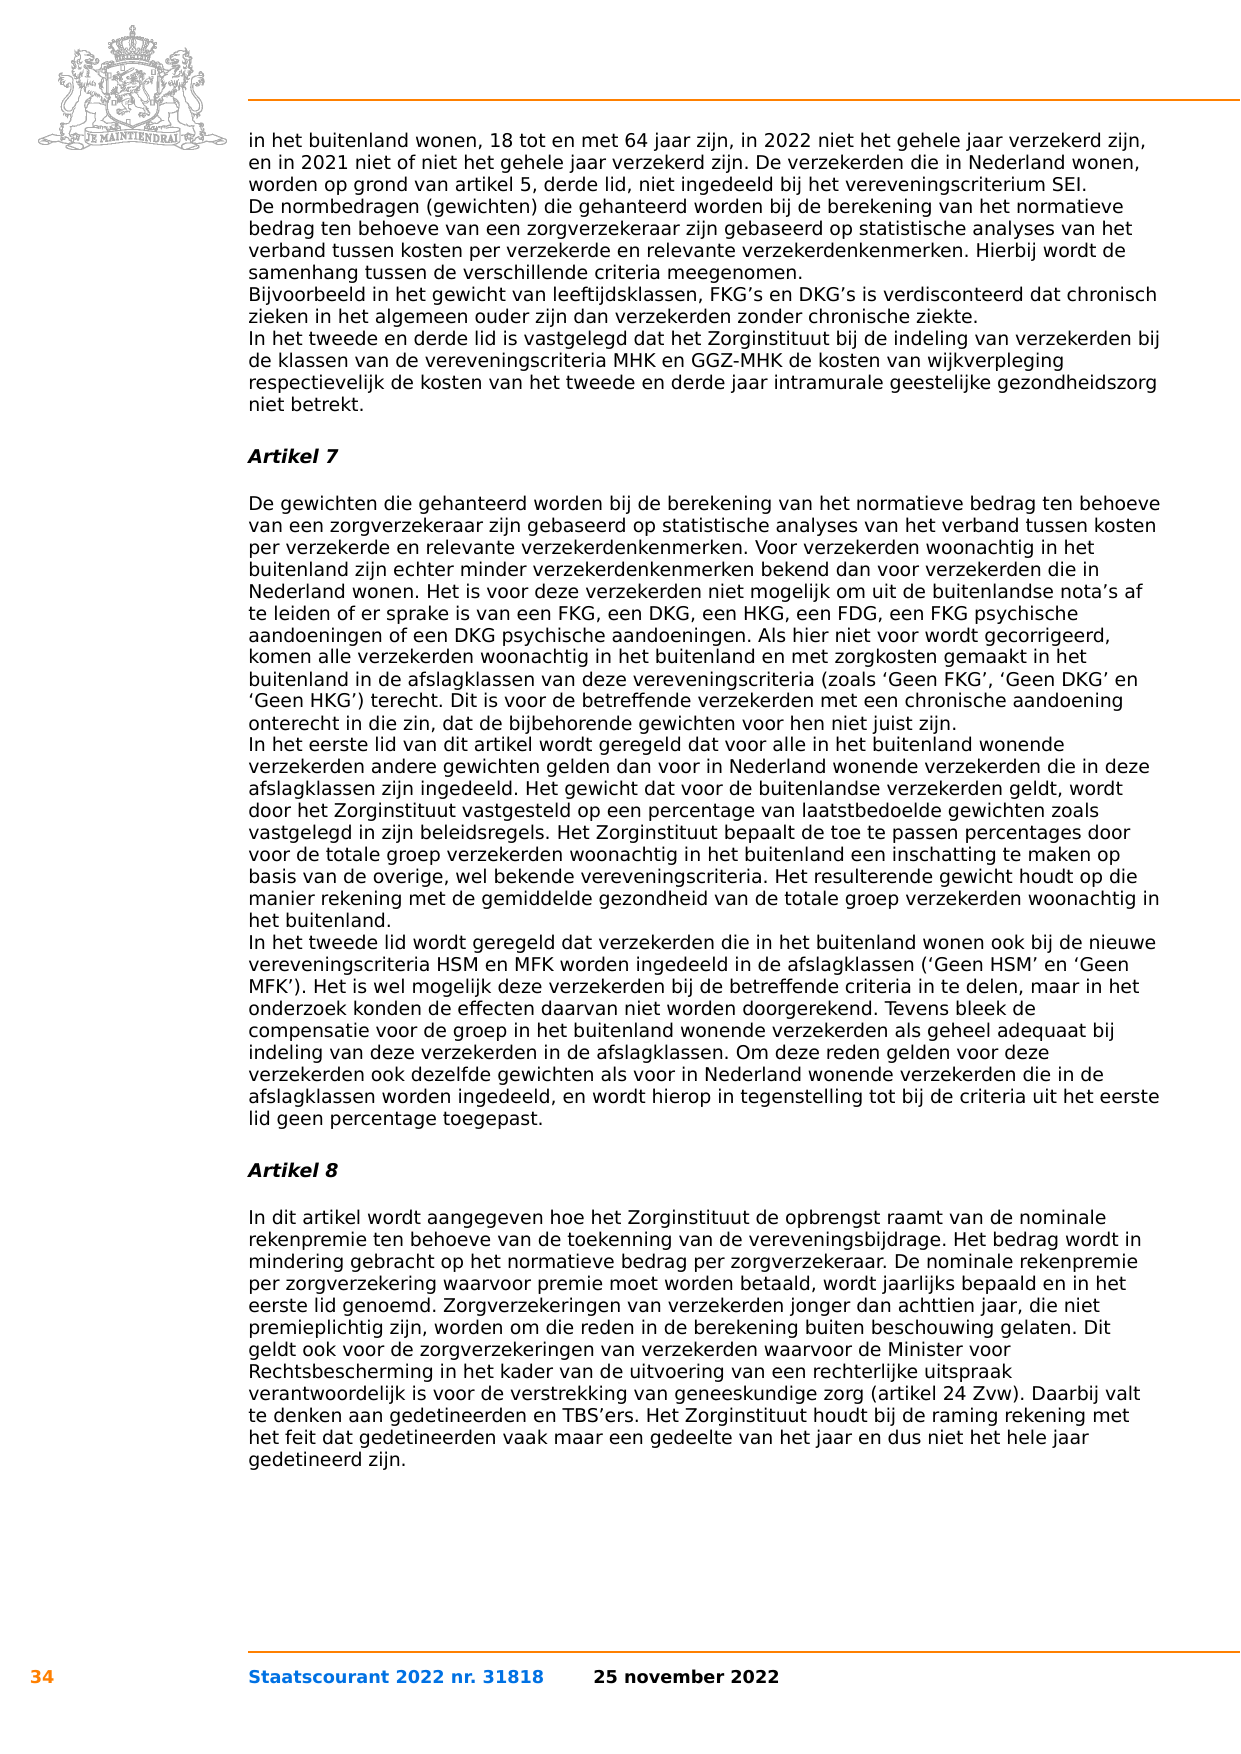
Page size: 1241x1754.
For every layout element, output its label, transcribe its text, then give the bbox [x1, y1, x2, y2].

picture [38, 25, 227, 150]
text In het tweede en derde lid is vastgelegd dat het Zorginstituut bij de indeling van verzekerden bij de klassen van de vereveningscriteria MHK en GGZ-MHK de kosten van wijkverpleging respectievelijk de kosten van het tweede en derde jaar intramurale geestelijke gezondheidszorg niet betrekt. [248, 328, 1163, 416]
text De normbedragen (gewichten) die gehanteerd worden bij de berekening van het normatieve bedrag ten behoeve van een zorgverzekeraar zijn gebaseerd op statistische analyses van het verband tussen kosten per verzekerde en relevante verzekerdenkenmerken. Hierbij wordt de samenhang tussen de verschillende criteria meegenomen. [248, 196, 1163, 284]
text In het tweede lid wordt geregeld dat verzekerden die in het buitenland wonen ook bij de nieuwe vereveningscriteria HSM en MFK worden ingedeeld in de afslagklassen (‘Geen HSM’ en ‘Geen MFK’). Het is wel mogelijk deze verzekerden bij de betreffende criteria in te delen, maar in het onderzoek konden de effecten daarvan niet worden doorgerekend. Tevens bleek de compensatie voor de groep in het buitenland wonende verzekerden als geheel adequaat bij indeling van deze verzekerden in de afslagklassen. Om deze reden gelden voor deze verzekerden ook dezelfde gewichten als voor in Nederland wonende verzekerden die in de afslagklassen worden ingedeeld, en wordt hierop in tegenstelling tot bij de criteria uit het eerste lid geen percentage toegepast. [248, 932, 1163, 1130]
subtitle Artikel 7 [248, 446, 1163, 468]
text In het eerste lid van dit artikel wordt geregeld dat voor alle in het buitenland wonende verzekerden andere gewichten gelden dan voor in Nederland wonende verzekerden die in deze afslagklassen zijn ingedeeld. Het gewicht dat voor de buitenlandse verzekerden geldt, wordt door het Zorginstituut vastgesteld op een percentage van laatstbedoelde gewichten zoals vastgelegd in zijn beleidsregels. Het Zorginstituut bepaalt de toe te passen percentages door voor de totale groep verzekerden woonachtig in het buitenland een inschatting te maken op basis van de overige, wel bekende vereveningscriteria. Het resulterende gewicht houdt op die manier rekening met de gemiddelde gezondheid van de totale groep verzekerden woonachtig in het buitenland. [248, 734, 1163, 932]
text Bijvoorbeeld in het gewicht van leeftijdsklassen, FKG’s en DKG’s is verdisconteerd dat chronisch zieken in het algemeen ouder zijn dan verzekerden zonder chronische ziekte. [248, 284, 1163, 328]
text De gewichten die gehanteerd worden bij de berekening van het normatieve bedrag ten behoeve van een zorgverzekeraar zijn gebaseerd op statistische analyses van het verband tussen kosten per verzekerde en relevante verzekerdenkenmerken. Voor verzekerden woonachtig in het buitenland zijn echter minder verzekerdenkenmerken bekend dan voor verzekerden die in Nederland wonen. Het is voor deze verzekerden niet mogelijk om uit de buitenlandse nota’s af te leiden of er sprake is van een FKG, een DKG, een HKG, een FDG, een FKG psychische aandoeningen of een DKG psychische aandoeningen. Als hier niet voor wordt gecorrigeerd, komen alle verzekerden woonachtig in het buitenland en met zorgkosten gemaakt in het buitenland in de afslagklassen van deze vereveningscriteria (zoals ‘Geen FKG’, ‘Geen DKG’ en ‘Geen HKG’) terecht. Dit is voor de betreffende verzekerden met een chronische aandoening onterecht in die zin, dat de bijbehorende gewichten voor hen niet juist zijn. [248, 493, 1163, 734]
subtitle Artikel 8 [248, 1160, 1163, 1182]
text In dit artikel wordt aangegeven hoe het Zorginstituut de opbrengst raamt van de nominale rekenpremie ten behoeve van de toekenning van de vereveningsbijdrage. Het bedrag wordt in mindering gebracht op het normatieve bedrag per zorgverzekeraar. De nominale rekenpremie per zorgverzekering waarvoor premie moet worden betaald, wordt jaarlijks bepaald en in het eerste lid genoemd. Zorgverzekeringen van verzekerden jonger dan achttien jaar, die niet premieplichtig zijn, worden om die reden in de berekening buiten beschouwing gelaten. Dit geldt ook voor de zorgverzekeringen van verzekerden waarvoor de Minister voor Rechtsbescherming in het kader van de uitvoering van een rechterlijke uitspraak verantwoordelijk is voor de verstrekking van geneeskundige zorg (artikel 24 Zvw). Daarbij valt te denken aan gedetineerden en TBS’ers. Het Zorginstituut houdt bij de raming rekening met het feit dat gedetineerden vaak maar een gedeelte van het jaar en dus niet het hele jaar gedetineerd zijn. [248, 1207, 1163, 1471]
text in het buitenland wonen, 18 tot en met 64 jaar zijn, in 2022 niet het gehele jaar verzekerd zijn, en in 2021 niet of niet het gehele jaar verzekerd zijn. De verzekerden die in Nederland wonen, worden op grond van artikel 5, derde lid, niet ingedeeld bij het vereveningscriterium SEI. [248, 130, 1163, 196]
